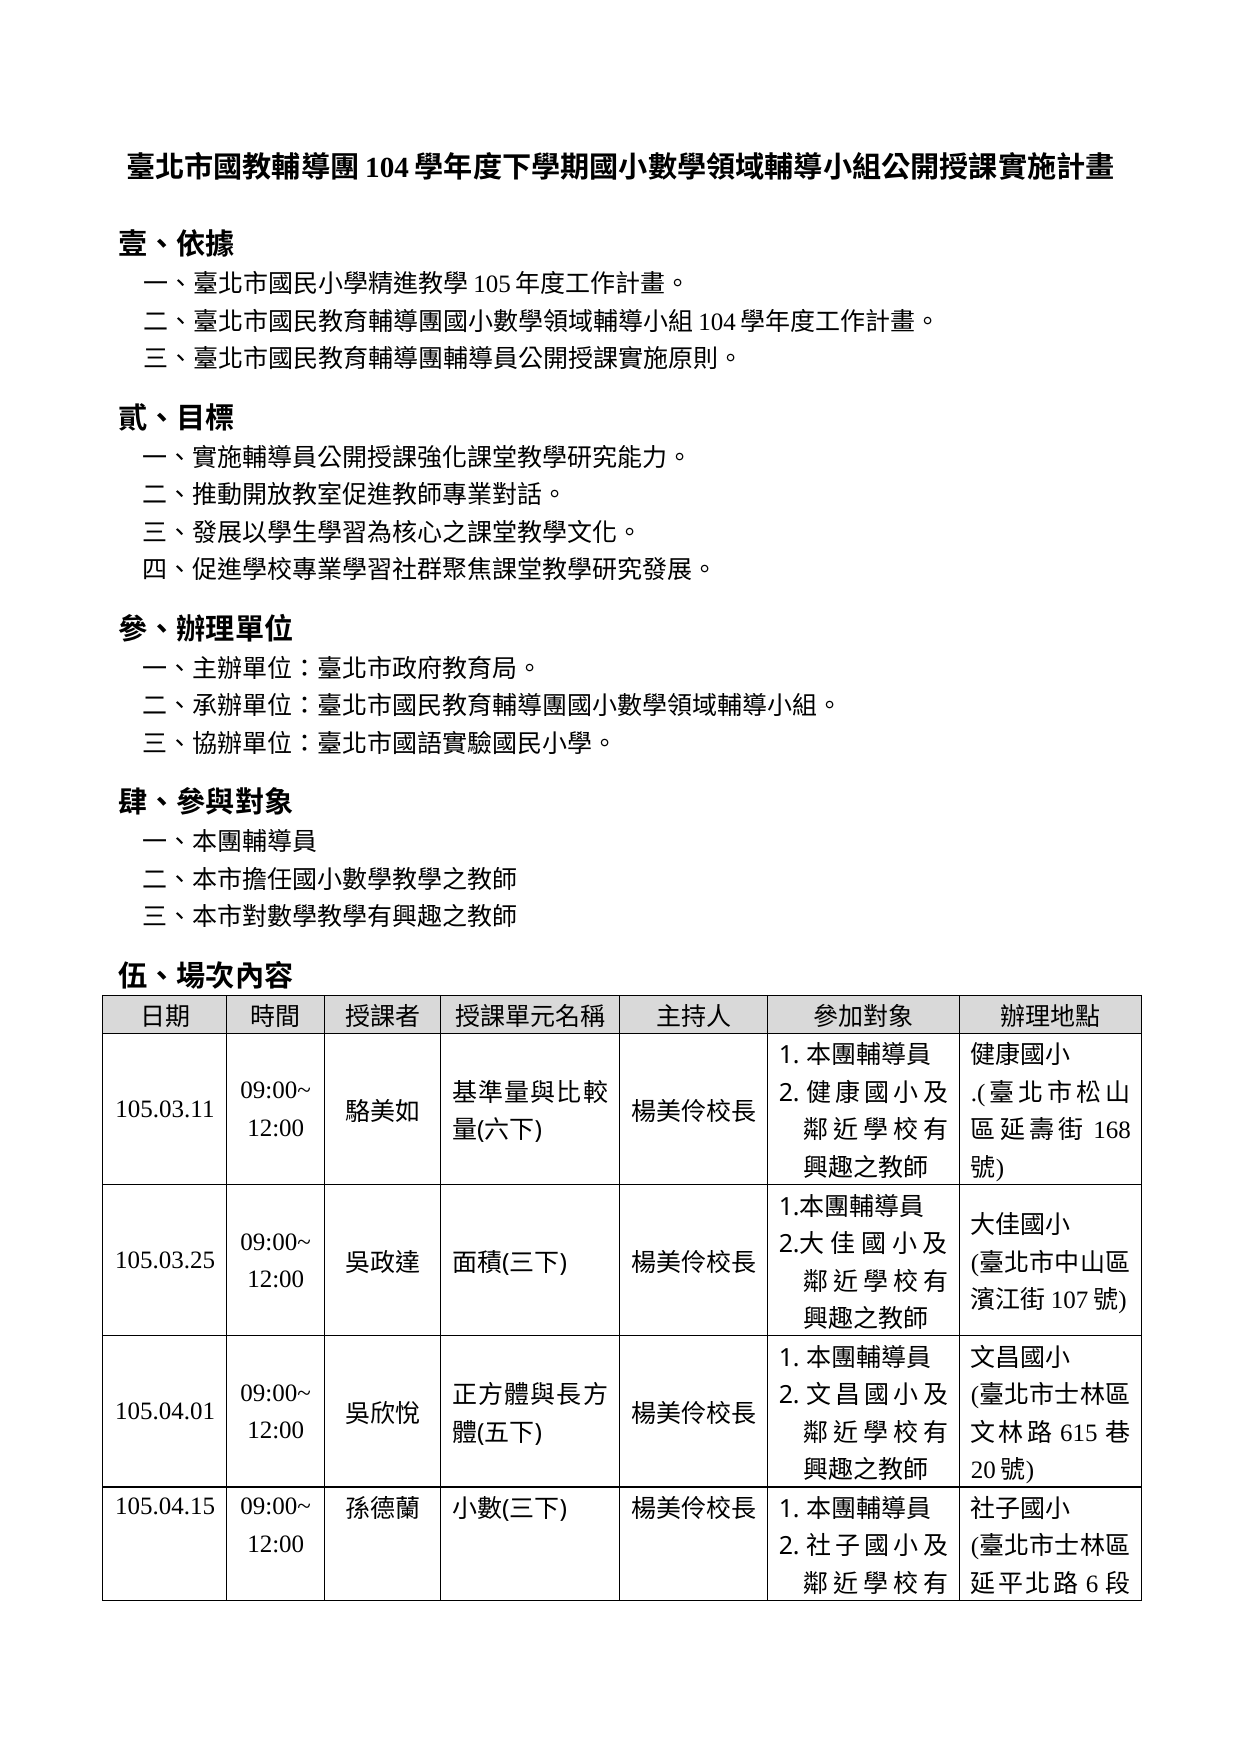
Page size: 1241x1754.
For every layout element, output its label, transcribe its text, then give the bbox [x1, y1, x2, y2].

table_cell 105.03.25 [103, 1185, 226, 1335]
list 臺北市國民教育輔導團輔導員公開授課實施原則。 [143, 338, 1122, 376]
text 臺北市國教輔導團104學年度下學期國小數學領域輔導小組公開授課實施計畫 [118, 127, 1122, 202]
table_cell 基準量與比較量(六下) [441, 1034, 619, 1184]
table_cell 楊美伶校長 [620, 1185, 767, 1335]
text 一、主辦單位：臺北市政府教育局。 [142, 648, 1122, 685]
table_header 主持人 [620, 996, 767, 1033]
table_cell 09:00~12:00 [227, 1034, 324, 1184]
table_cell 健康國小 .(臺北市松山區延壽街168號) [960, 1034, 1141, 1184]
table_cell 105.04.01 [103, 1336, 226, 1486]
table_cell 09:00~12:00 [227, 1488, 324, 1600]
text 一、本團輔導員 [142, 821, 1122, 859]
list 臺北市國民小學精進教學105年度工作計畫。 [143, 263, 1122, 301]
table_header 辦理地點 [960, 996, 1141, 1033]
list 實施輔導員公開授課強化課堂教學研究能力。 [142, 437, 1122, 474]
text 壹、依據 [118, 221, 1122, 263]
list 促進學校專業學習社群聚焦課堂教學研究發展。 [142, 549, 1122, 587]
table_cell 本團輔導員 社子國小及鄰近學校有 [768, 1488, 959, 1600]
table_cell 駱美如 [325, 1034, 440, 1184]
table_header 參加對象 [768, 996, 959, 1033]
text 參、辦理單位 [118, 605, 1122, 648]
table_cell 105.03.11 [103, 1034, 226, 1184]
table_header 時間 [227, 996, 324, 1033]
text 伍、場次內容 [118, 952, 1122, 995]
list 推動開放教室促進教師專業對話。 [142, 474, 1122, 512]
table_cell 正方體與長方體(五下) [441, 1336, 619, 1486]
table_cell 社子國小 (臺北市士林區延平北路6段 [960, 1488, 1141, 1600]
table_cell 面積(三下) [441, 1185, 619, 1335]
table_cell 本團輔導員 大佳國小及鄰近學校有興趣之教師 [768, 1185, 959, 1335]
table_cell 105.04.15 [103, 1488, 226, 1600]
text 貳、目標 [118, 394, 1122, 437]
list 臺北市國民教育輔導團國小數學領域輔導小組104學年度工作計畫。 [143, 301, 1122, 338]
table_header 授課單元名稱 [441, 996, 619, 1033]
text 二、承辦單位：臺北市國民教育輔導團國小數學領域輔導小組。 [142, 685, 1122, 723]
table_cell 文昌國小 (臺北市士林區文林路615巷20號) [960, 1336, 1141, 1486]
table_cell 本團輔導員 文昌國小及鄰近學校有興趣之教師 [768, 1336, 959, 1486]
table_cell 小數(三下) [441, 1488, 619, 1600]
text 三、協辦單位：臺北市國語實驗國民小學。 [142, 723, 1122, 760]
table_cell 09:00~12:00 [227, 1336, 324, 1486]
table_cell 楊美伶校長 [620, 1034, 767, 1184]
table_cell 楊美伶校長 [620, 1336, 767, 1486]
table_header 授課者 [325, 996, 440, 1033]
text 二、本市擔任國小數學教學之教師 [142, 859, 1122, 896]
list 發展以學生學習為核心之課堂教學文化。 [142, 512, 1122, 549]
text 肆、參與對象 [118, 779, 1122, 821]
table_cell 09:00~12:00 [227, 1185, 324, 1335]
text 三、本市對數學教學有興趣之教師 [142, 896, 1122, 934]
table_cell 吳政達 [325, 1185, 440, 1335]
table_cell 孫德蘭 [325, 1488, 440, 1600]
table_cell 楊美伶校長 [620, 1488, 767, 1600]
table_cell 大佳國小 (臺北市中山區濱江街107號) [960, 1185, 1141, 1335]
table_cell 本團輔導員 健康國小及鄰近學校有興趣之教師 [768, 1034, 959, 1184]
table_cell 吳欣悅 [325, 1336, 440, 1486]
table_header 日期 [103, 996, 226, 1033]
